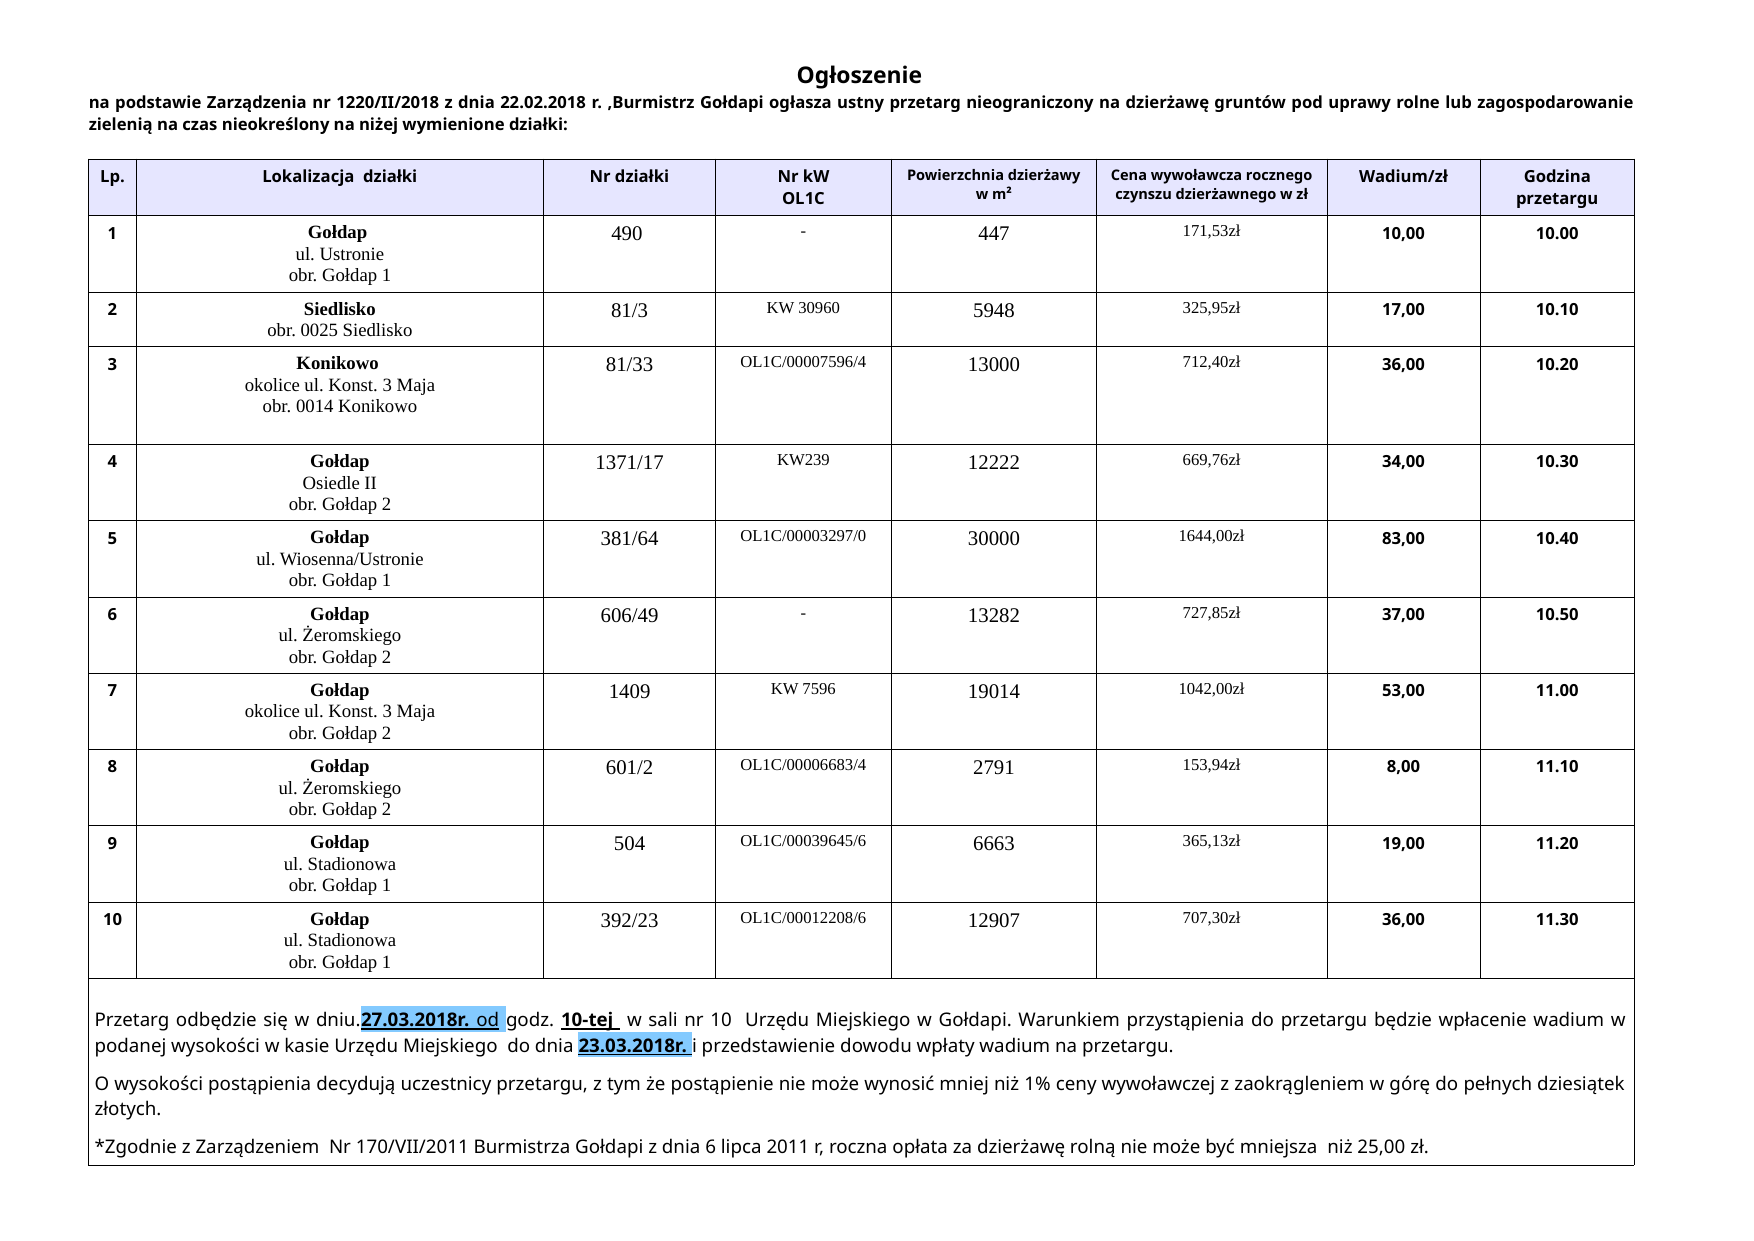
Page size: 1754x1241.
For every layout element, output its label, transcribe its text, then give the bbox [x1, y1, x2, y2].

table_cell 53,00 [1328, 674, 1480, 749]
table_cell Gołdap Osiedle II obr. Gołdap 2 [137, 445, 543, 520]
table_cell 12907 [892, 903, 1096, 978]
table_cell OL1C/00012208/6 [716, 903, 891, 978]
table_cell KW 7596 [716, 674, 891, 749]
table_cell Gołdap ul. Wiosenna/Ustronie obr. Gołdap 1 [137, 521, 543, 597]
table_cell 1644,00zł [1097, 521, 1327, 597]
table_cell 392/23 [544, 903, 715, 978]
table_cell 10 [89, 903, 136, 978]
table_cell 11.20 [1481, 826, 1634, 902]
table_cell 1409 [544, 674, 715, 749]
table_cell Gołdap ul. Żeromskiego obr. Gołdap 2 [137, 598, 543, 673]
table_cell 2791 [892, 750, 1096, 825]
table_cell 30000 [892, 521, 1096, 597]
table_cell 11.10 [1481, 750, 1634, 825]
table_cell 1371/17 [544, 445, 715, 520]
table_cell 8 [89, 750, 136, 825]
table_cell 490 [544, 216, 715, 292]
table_cell 6 [89, 598, 136, 673]
table_cell 17,00 [1328, 293, 1480, 346]
table_cell 37,00 [1328, 598, 1480, 673]
table_cell 83,00 [1328, 521, 1480, 597]
table_cell 12222 [892, 445, 1096, 520]
table_cell 601/2 [544, 750, 715, 825]
table_cell 712,40zł [1097, 347, 1327, 444]
text Ogłoszenie [88, 59, 1636, 90]
table_cell 8,00 [1328, 750, 1480, 825]
table_cell 36,00 [1328, 347, 1480, 444]
table_cell Gołdap okolice ul. Konst. 3 Maja obr. Gołdap 2 [137, 674, 543, 749]
table_cell 606/49 [544, 598, 715, 673]
table_cell 7 [89, 674, 136, 749]
table_cell 1042,00zł [1097, 674, 1327, 749]
table_cell Gołdap ul. Stadionowa obr. Gołdap 1 [137, 826, 543, 902]
table_cell 325,95zł [1097, 293, 1327, 346]
table_cell OL1C/00003297/0 [716, 521, 891, 597]
table_cell 11.00 [1481, 674, 1634, 749]
table_header Godzina przetargu [1481, 160, 1634, 215]
table_cell 381/64 [544, 521, 715, 597]
table_cell 19,00 [1328, 826, 1480, 902]
table_header Wadium/zł [1328, 160, 1480, 215]
table_cell 10.20 [1481, 347, 1634, 444]
table_cell 365,13zł [1097, 826, 1327, 902]
table_cell 1 [89, 216, 136, 292]
table_cell 34,00 [1328, 445, 1480, 520]
table_cell 10.50 [1481, 598, 1634, 673]
table_header Nr działki [544, 160, 715, 215]
table_cell 4 [89, 445, 136, 520]
table_cell Konikowo okolice ul. Konst. 3 Maja obr. 0014 Konikowo [137, 347, 543, 444]
table_cell 19014 [892, 674, 1096, 749]
table_cell Siedlisko obr. 0025 Siedlisko [137, 293, 543, 346]
table_cell Gołdap ul. Żeromskiego obr. Gołdap 2 [137, 750, 543, 825]
table_cell 707,30zł [1097, 903, 1327, 978]
table_cell 81/33 [544, 347, 715, 444]
table_cell Przetarg odbędzie się w dniu.27.03.2018r. od godz. 10-tej w sali nr 10 Urzędu Miejskiego w Gołdapi. Warunkiem przystąpienia do przetargu będzie wpłacenie wadium w podanej wysokości w kasie Urzędu Miejskiego do dnia 23.03.2018r. i przedstawienie dowodu wpłaty wadium na przetargu. O wysokości postąpienia decydują uczestnicy przetargu, z tym że postąpienie nie może wynosić mniej niż 1% ceny wywoławczej z zaokrągleniem w górę do pełnych dziesiątek złotych. *Zgodnie z Zarządzeniem Nr 170/VII/2011 Burmistrza Gołdapi z dnia 6 lipca 2011 r, roczna opłata za dzierżawę rolną nie może być mniejsza niż 25,00 zł. [89, 979, 1634, 1165]
table_cell 504 [544, 826, 715, 902]
table_cell 13000 [892, 347, 1096, 444]
table_header Lp. [89, 160, 136, 215]
table_cell 153,94zł [1097, 750, 1327, 825]
table_cell 5 [89, 521, 136, 597]
table_cell 2 [89, 293, 136, 346]
table_cell 11.30 [1481, 903, 1634, 978]
table_cell 36,00 [1328, 903, 1480, 978]
table_cell 5948 [892, 293, 1096, 346]
text na podstawie Zarządzenia nr 1220/II/2018 z dnia 22.02.2018 r. ,Burmistrz Gołdapi ogłasza ustny przetarg nieograniczony na dzierżawę gruntów pod uprawy rolne lub zagospodarowanie zielenią na czas nieokreślony na niżej wymienione działki: [88, 90, 1636, 136]
table_cell 13282 [892, 598, 1096, 673]
table_cell 669,76zł [1097, 445, 1327, 520]
table_cell 727,85zł [1097, 598, 1327, 673]
table_cell 9 [89, 826, 136, 902]
table_cell - [716, 216, 891, 292]
table_cell Gołdap ul. Stadionowa obr. Gołdap 1 [137, 903, 543, 978]
table_cell KW 30960 [716, 293, 891, 346]
table_cell 3 [89, 347, 136, 444]
table_cell OL1C/00039645/6 [716, 826, 891, 902]
table_cell OL1C/00006683/4 [716, 750, 891, 825]
table_cell 6663 [892, 826, 1096, 902]
table_cell KW239 [716, 445, 891, 520]
table_cell - [716, 598, 891, 673]
table_cell 10.00 [1481, 216, 1634, 292]
table_header Cena wywoławcza rocznego czynszu dzierżawnego w zł [1097, 160, 1327, 215]
table_cell 81/3 [544, 293, 715, 346]
table_cell 171,53zł [1097, 216, 1327, 292]
table_cell 10.30 [1481, 445, 1634, 520]
table_cell 10.10 [1481, 293, 1634, 346]
table_cell 10.40 [1481, 521, 1634, 597]
table_cell OL1C/00007596/4 [716, 347, 891, 444]
table_cell Gołdap ul. Ustronie obr. Gołdap 1 [137, 216, 543, 292]
table_cell 447 [892, 216, 1096, 292]
table_cell 10,00 [1328, 216, 1480, 292]
table_header Powierzchnia dzierżawy w m² [892, 160, 1096, 215]
table_header Lokalizacja działki [137, 160, 543, 215]
table_header Nr kW OL1C [716, 160, 891, 215]
